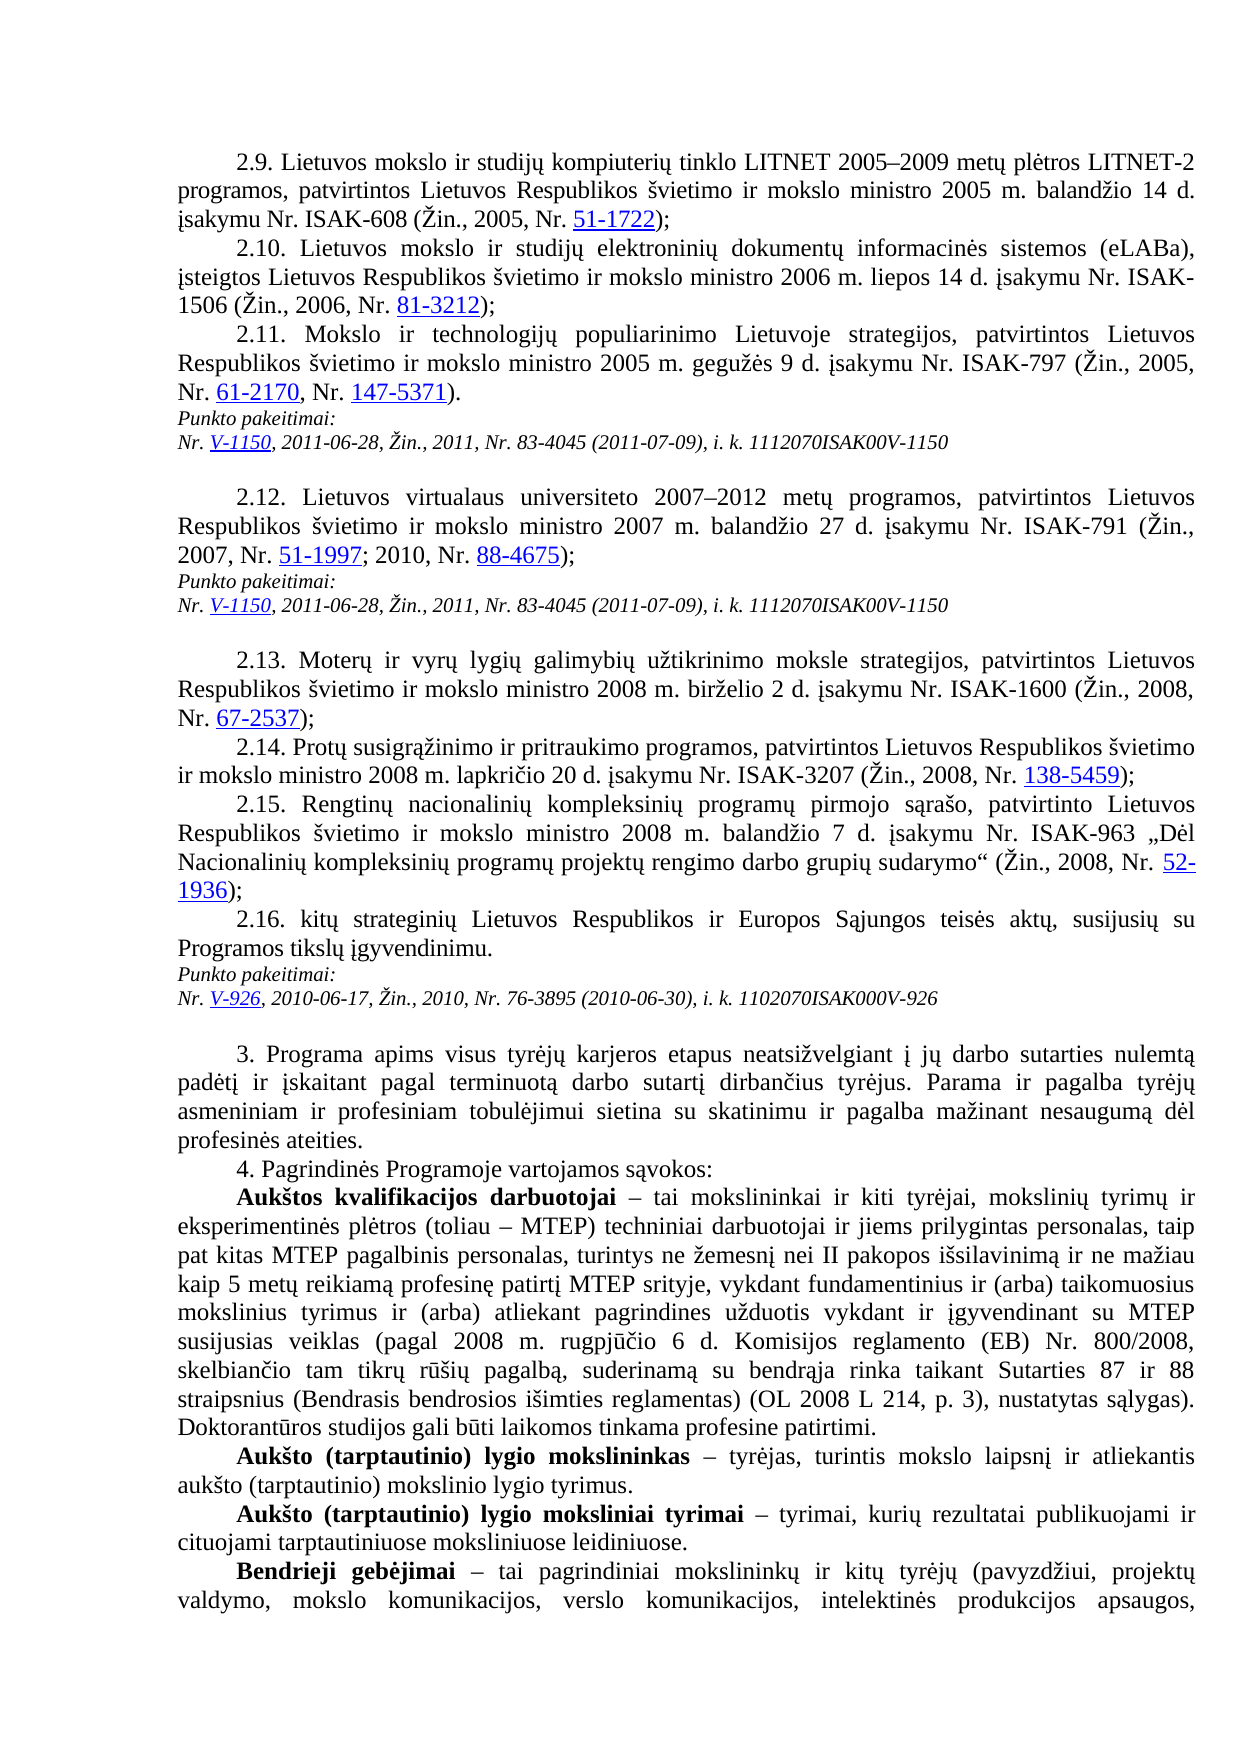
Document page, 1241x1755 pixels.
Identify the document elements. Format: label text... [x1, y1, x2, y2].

text Nr. V-1150, 2011-06-28, Žin., 2011, Nr. 83-4045 (2011-07-09), i. k. 1112070ISAK00V-1150 [177, 593, 1196, 617]
text 2.14. Protų susigrąžinimo ir pritraukimo programos, patvirtintos Lietuvos Respublikos švietimo ir mokslo ministro 2008 m. lapkričio 20 d. įsakymu Nr. ISAK-3207 (Žin., 2008, Nr. 138-5459); [177, 732, 1196, 789]
text 4. Pagrindinės Programoje vartojamos sąvokos: [177, 1154, 1196, 1182]
text 2.15. Rengtinų nacionalinių kompleksinių programų pirmojo sąrašo, patvirtinto Lietuvos Respublikos švietimo ir mokslo ministro 2008 m. balandžio 7 d. įsakymu Nr. ISAK-963 „Dėl Nacionalinių kompleksinių programų projektų rengimo darbo grupių sudarymo“ (Žin., 2008, Nr. 52-1936); [177, 789, 1196, 904]
text Aukšto (tarptautinio) lygio moksliniai tyrimai – tyrimai, kurių rezultatai publikuojami ir cituojami tarptautiniuose moksliniuose leidiniuose. [177, 1499, 1196, 1556]
text Punkto pakeitimai: [177, 962, 1196, 986]
text 2.11. Mokslo ir technologijų populiarinimo Lietuvoje strategijos, patvirtintos Lietuvos Respublikos švietimo ir mokslo ministro 2005 m. gegužės 9 d. įsakymu Nr. ISAK-797 (Žin., 2005, Nr. 61-2170, Nr. 147-5371). [177, 319, 1196, 406]
text Aukštos kvalifikacijos darbuotojai – tai mokslininkai ir kiti tyrėjai, mokslinių tyrimų ir eksperimentinės plėtros (toliau – MTEP) techniniai darbuotojai ir jiems prilygintas personalas, taip pat kitas MTEP pagalbinis personalas, turintys ne žemesnį nei II pakopos išsilavinimą ir ne mažiau kaip 5 metų reikiamą profesinę patirtį MTEP srityje, vykdant fundamentinius ir (arba) taikomuosius mokslinius tyrimus ir (arba) atliekant pagrindines užduotis vykdant ir įgyvendinant su MTEP susijusias veiklas (pagal 2008 m. rugpjūčio 6 d. Komisijos reglamento (EB) Nr. 800/2008, skelbiančio tam tikrų rūšių pagalbą, suderinamą su bendrąja rinka taikant Sutarties 87 ir 88 straipsnius (Bendrasis bendrosios išimties reglamentas) (OL 2008 L 214, p. 3), nustatytas sąlygas). Doktorantūros studijos gali būti laikomos tinkama profesine patirtimi. [177, 1182, 1196, 1441]
text 2.9. Lietuvos mokslo ir studijų kompiuterių tinklo LITNET 2005–2009 metų plėtros LITNET-2 programos, patvirtintos Lietuvos Respublikos švietimo ir mokslo ministro 2005 m. balandžio 14 d. įsakymu Nr. ISAK-608 (Žin., 2005, Nr. 51-1722); [177, 147, 1196, 233]
text Nr. V-926, 2010-06-17, Žin., 2010, Nr. 76-3895 (2010-06-30), i. k. 1102070ISAK000V-926 [177, 986, 1196, 1010]
text Aukšto (tarptautinio) lygio mokslininkas – tyrėjas, turintis mokslo laipsnį ir atliekantis aukšto (tarptautinio) mokslinio lygio tyrimus. [177, 1441, 1196, 1499]
text 2.12. Lietuvos virtualaus universiteto 2007–2012 metų programos, patvirtintos Lietuvos Respublikos švietimo ir mokslo ministro 2007 m. balandžio 27 d. įsakymu Nr. ISAK-791 (Žin., 2007, Nr. 51-1997; 2010, Nr. 88-4675); [177, 482, 1196, 569]
text 3. Programa apims visus tyrėjų karjeros etapus neatsižvelgiant į jų darbo sutarties nulemtą padėtį ir įskaitant pagal terminuotą darbo sutartį dirbančius tyrėjus. Parama ir pagalba tyrėjų asmeniniam ir profesiniam tobulėjimui sietina su skatinimu ir pagalba mažinant nesaugumą dėl profesinės ateities. [177, 1039, 1196, 1154]
text 2.13. Moterų ir vyrų lygių galimybių užtikrinimo moksle strategijos, patvirtintos Lietuvos Respublikos švietimo ir mokslo ministro 2008 m. birželio 2 d. įsakymu Nr. ISAK-1600 (Žin., 2008, Nr. 67-2537); [177, 646, 1196, 732]
text Punkto pakeitimai: [177, 569, 1196, 593]
text Nr. V-1150, 2011-06-28, Žin., 2011, Nr. 83-4045 (2011-07-09), i. k. 1112070ISAK00V-1150 [177, 430, 1196, 454]
text Punkto pakeitimai: [177, 406, 1196, 430]
text Bendrieji gebėjimai – tai pagrindiniai mokslininkų ir kitų tyrėjų (pavyzdžiui, projektų valdymo, mokslo komunikacijos, verslo komunikacijos, intelektinės produkcijos apsaugos, [177, 1556, 1196, 1614]
text 2.16. kitų strateginių Lietuvos Respublikos ir Europos Sąjungos teisės aktų, susijusių su Programos tikslų įgyvendinimu. [177, 904, 1196, 962]
text 2.10. Lietuvos mokslo ir studijų elektroninių dokumentų informacinės sistemos (eLABa), įsteigtos Lietuvos Respublikos švietimo ir mokslo ministro 2006 m. liepos 14 d. įsakymu Nr. ISAK-1506 (Žin., 2006, Nr. 81-3212); [177, 233, 1196, 319]
